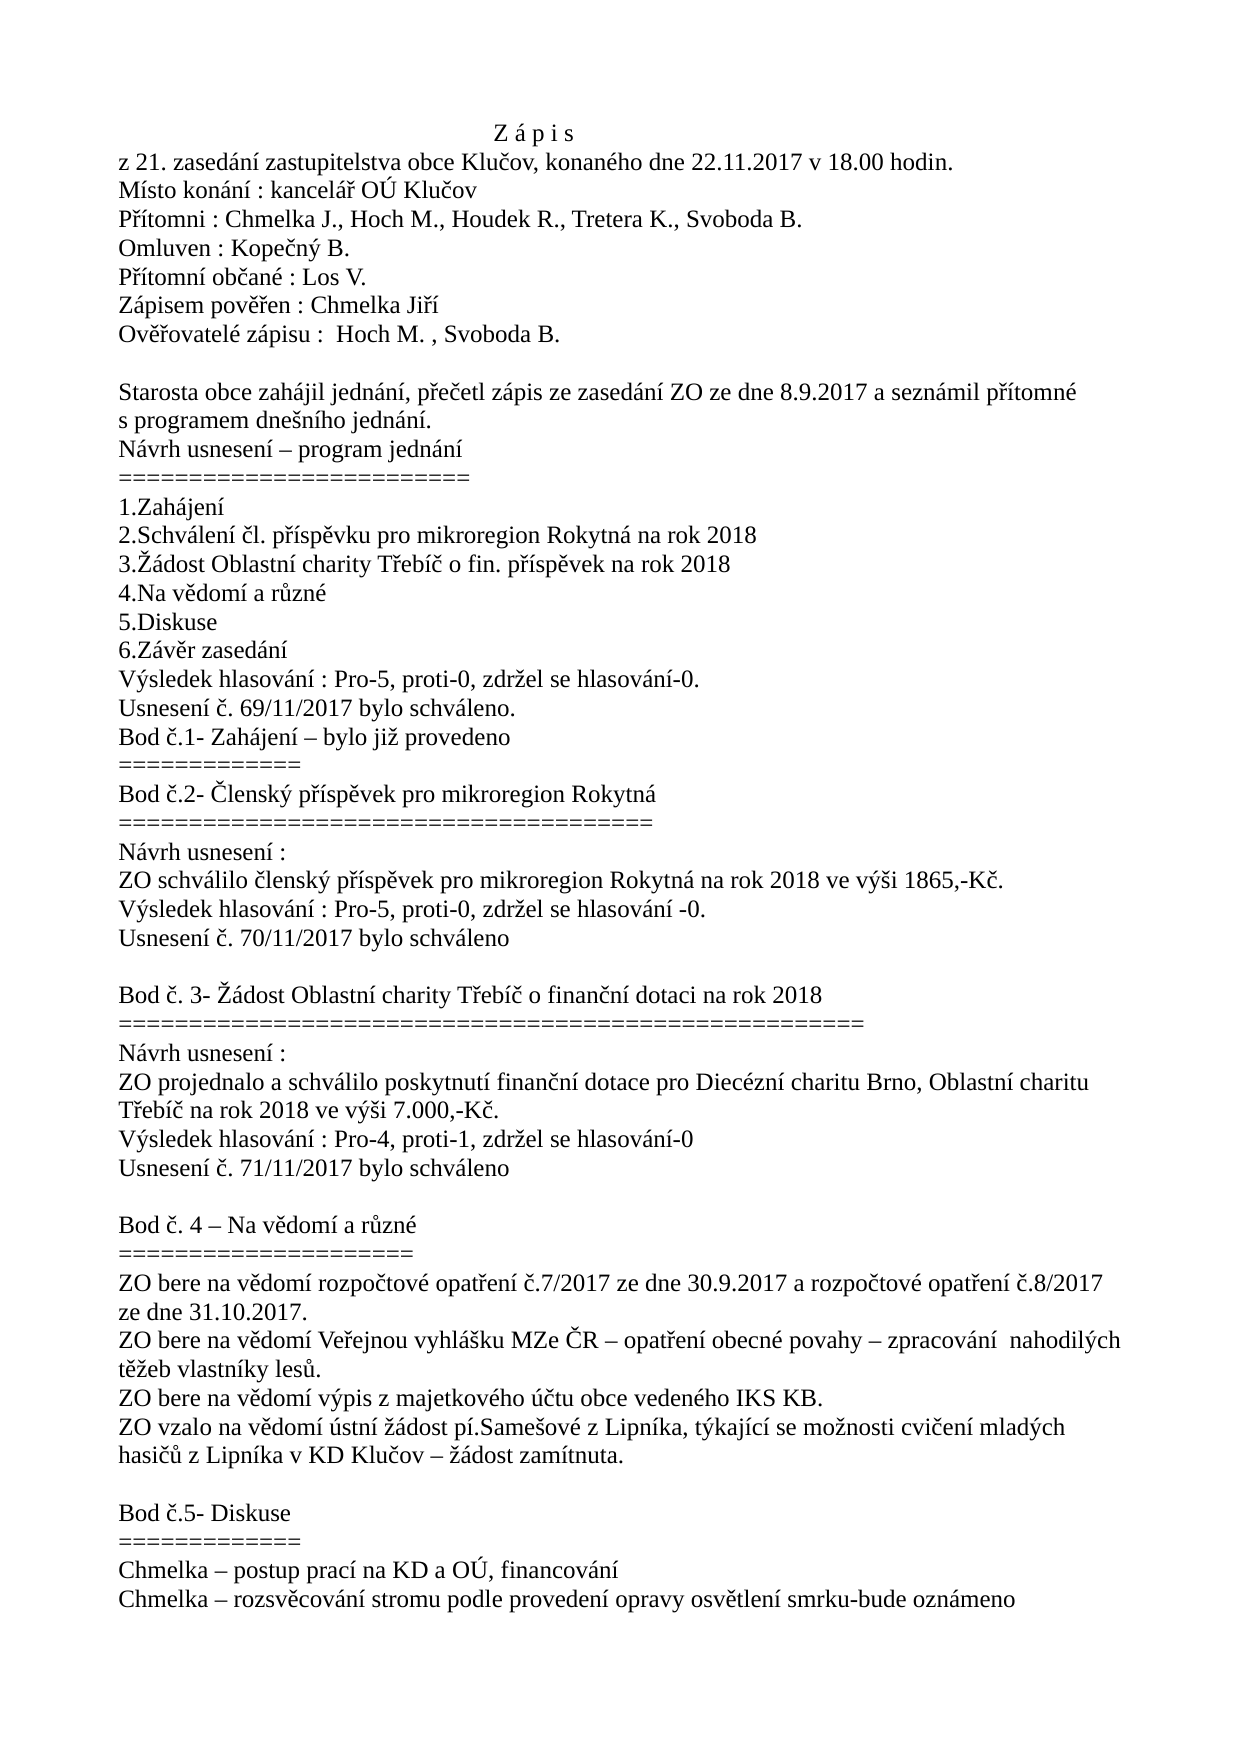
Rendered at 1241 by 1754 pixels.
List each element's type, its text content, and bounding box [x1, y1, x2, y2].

text z 21. zasedání zastupitelstva obce Klučov, konaného dne 22.11.2017 v 18.00 hodin. [118, 147, 1122, 176]
text Chmelka – postup prací na KD a OÚ, financování [118, 1556, 1122, 1584]
text těžeb vlastníky lesů. [118, 1354, 1122, 1383]
text ===================== [118, 1239, 1122, 1268]
text Výsledek hlasování : Pro-5, proti-0, zdržel se hlasování -0. [118, 894, 1122, 923]
text Omluven : Kopečný B. [118, 233, 1122, 262]
text Usnesení č. 71/11/2017 bylo schváleno [118, 1153, 1122, 1182]
text ZO schválilo členský příspěvek pro mikroregion Rokytná na rok 2018 ve výši 1865,-Kč. [118, 866, 1122, 894]
text Přítomní občané : Los V. [118, 262, 1122, 291]
text ============= [118, 1527, 1122, 1556]
text ZO vzalo na vědomí ústní žádost pí.Samešové z Lipníka, týkající se možnosti cvičení mladých hasičů z Lipníka v KD Klučov – žádost zamítnuta. [118, 1412, 1122, 1469]
text Výsledek hlasování : Pro-4, proti-1, zdržel se hlasování-0 [118, 1124, 1122, 1153]
text 6.Závěr zasedání [118, 636, 1122, 664]
text 1.Zahájení [118, 492, 1122, 521]
text Ověřovatelé zápisu : Hoch M. , Svoboda B. [118, 319, 1122, 348]
text Návrh usnesení – program jednání [118, 434, 1122, 463]
text ZO bere na vědomí Veřejnou vyhlášku MZe ČR – opatření obecné povahy – zpracování nahodilých [118, 1326, 1122, 1354]
text Bod č. 4 – Na vědomí a různé [118, 1211, 1122, 1239]
text Bod č.1- Zahájení – bylo již provedeno [118, 722, 1122, 751]
text 3.Žádost Oblastní charity Třebíč o fin. příspěvek na rok 2018 [118, 549, 1122, 578]
text ========================= [118, 463, 1122, 492]
text ====================================== [118, 808, 1122, 837]
text 4.Na vědomí a různé [118, 578, 1122, 607]
text 5.Diskuse [118, 607, 1122, 636]
text ===================================================== [118, 1009, 1122, 1038]
text Bod č.5- Diskuse [118, 1498, 1122, 1527]
text Návrh usnesení : [118, 837, 1122, 866]
text Bod č.2- Členský příspěvek pro mikroregion Rokytná [118, 779, 1122, 808]
text ZO projednalo a schválilo poskytnutí finanční dotace pro Diecézní charitu Brno, Oblastní charitu [118, 1067, 1122, 1096]
text 2.Schválení čl. příspěvku pro mikroregion Rokytná na rok 2018 [118, 521, 1122, 549]
text Třebíč na rok 2018 ve výši 7.000,-Kč. [118, 1096, 1122, 1124]
text Přítomni : Chmelka J., Hoch M., Houdek R., Tretera K., Svoboda B. [118, 204, 1122, 233]
text Návrh usnesení : [118, 1038, 1122, 1067]
text ZO bere na vědomí rozpočtové opatření č.7/2017 ze dne 30.9.2017 a rozpočtové opatření č.8/2017 [118, 1268, 1122, 1297]
text Výsledek hlasování : Pro-5, proti-0, zdržel se hlasování-0. [118, 664, 1122, 693]
text ============= [118, 751, 1122, 779]
text ze dne 31.10.2017. [118, 1297, 1122, 1326]
text Zápisem pověřen : Chmelka Jiří [118, 291, 1122, 319]
text Usnesení č. 70/11/2017 bylo schváleno [118, 923, 1122, 952]
text Chmelka – rozsvěcování stromu podle provedení opravy osvětlení smrku-bude oznámeno [118, 1584, 1122, 1613]
text Starosta obce zahájil jednání, přečetl zápis ze zasedání ZO ze dne 8.9.2017 a seznámil přítomné [118, 377, 1122, 406]
text Bod č. 3- Žádost Oblastní charity Třebíč o finanční dotaci na rok 2018 [118, 981, 1122, 1009]
text Místo konání : kancelář OÚ Klučov [118, 176, 1122, 204]
text ZO bere na vědomí výpis z majetkového účtu obce vedeného IKS KB. [118, 1383, 1122, 1412]
text Z á p i s [118, 118, 1122, 147]
text s programem dnešního jednání. [118, 406, 1122, 434]
text Usnesení č. 69/11/2017 bylo schváleno. [118, 693, 1122, 722]
